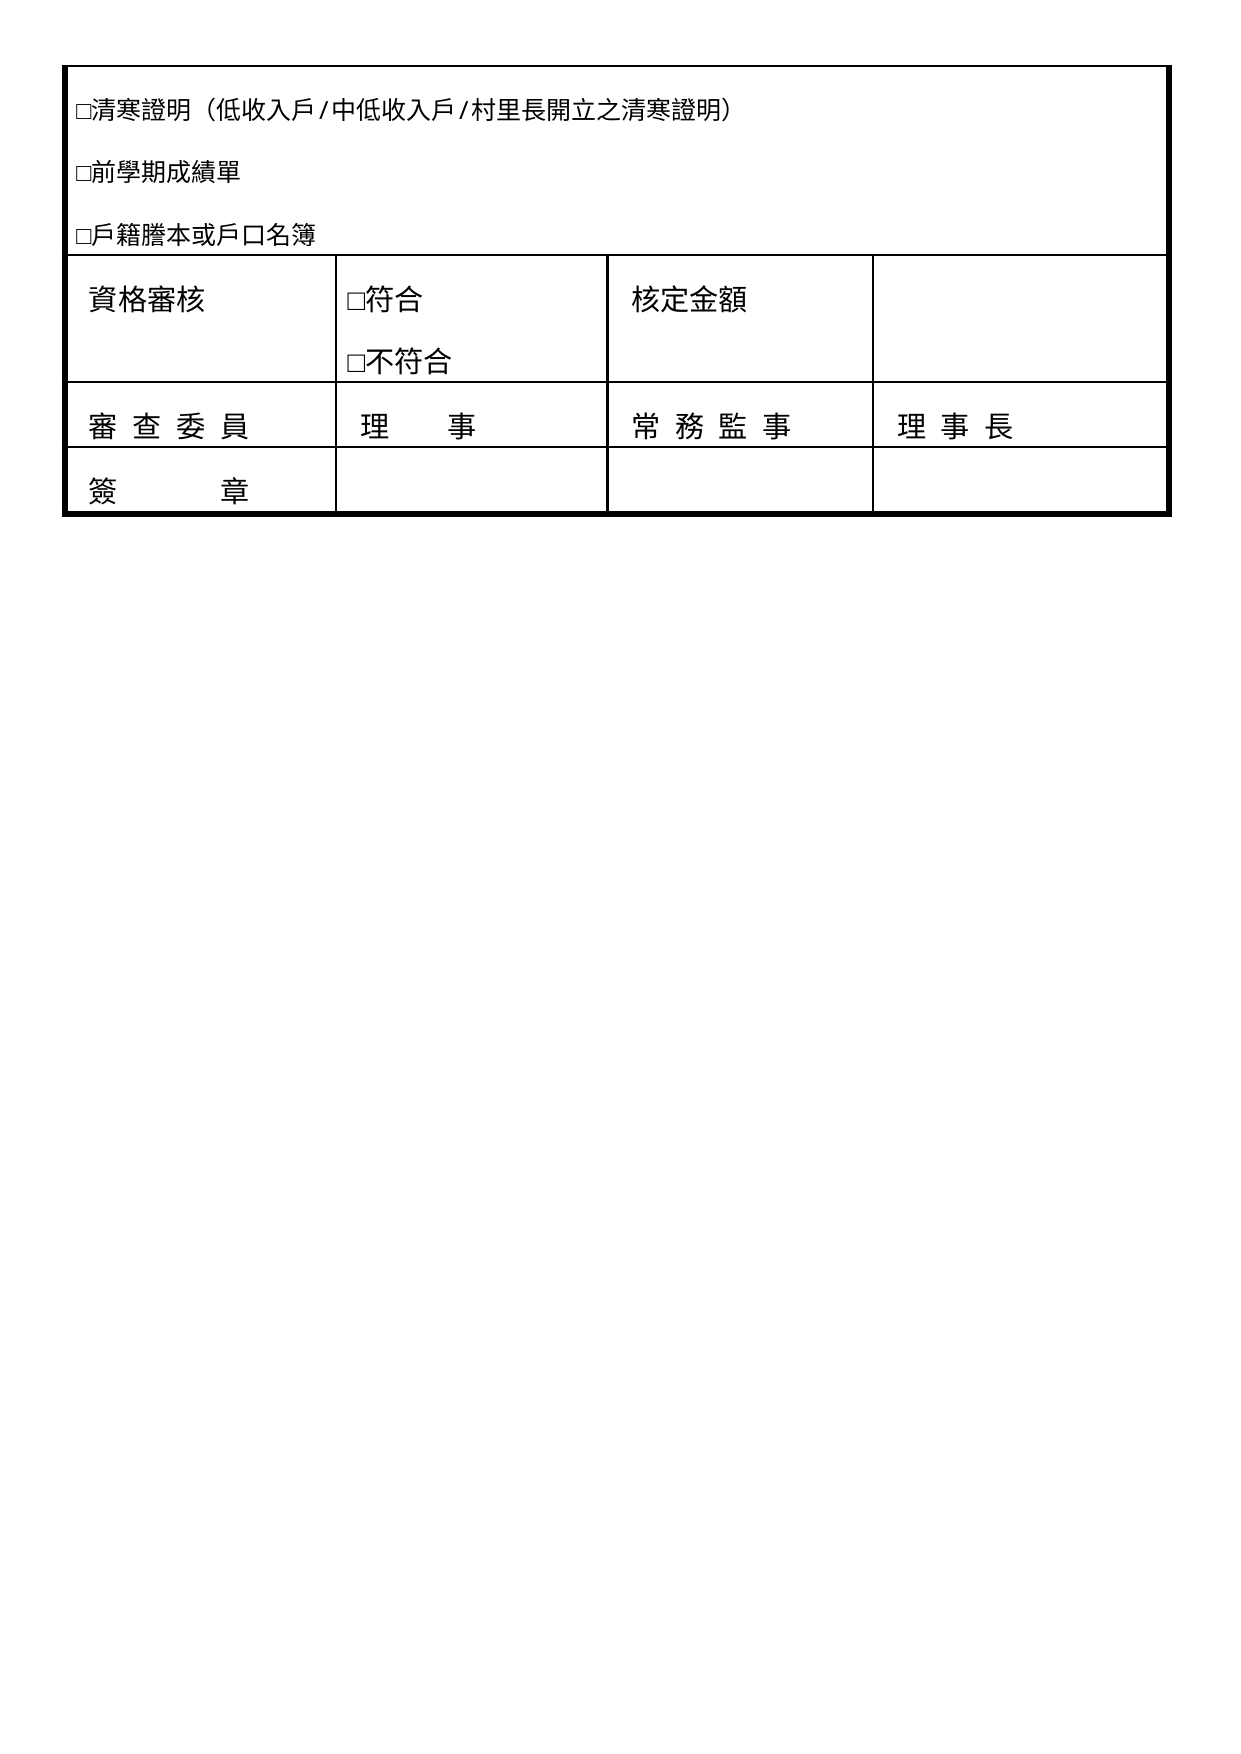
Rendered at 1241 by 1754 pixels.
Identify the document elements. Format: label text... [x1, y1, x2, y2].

table_cell [609, 448, 872, 511]
table_cell 理 事 [337, 383, 606, 446]
table_cell 簽 章 [68, 448, 335, 511]
table_cell □符合 □不符合 [337, 256, 606, 381]
table_cell 理 事 長 [874, 383, 1166, 446]
table_cell [874, 256, 1166, 381]
table_cell 核定金額 [609, 256, 872, 381]
table_cell □清寒證明（低收入戶/中低收入戶/村里長開立之清寒證明） □前學期成績單 □戶籍謄本或戶口名簿 [68, 67, 1166, 254]
table_cell 資格審核 [68, 256, 335, 381]
table_cell [337, 448, 606, 511]
table_cell 常 務 監 事 [609, 383, 872, 446]
table_cell [874, 448, 1166, 511]
table_cell 審 查 委 員 [68, 383, 335, 446]
